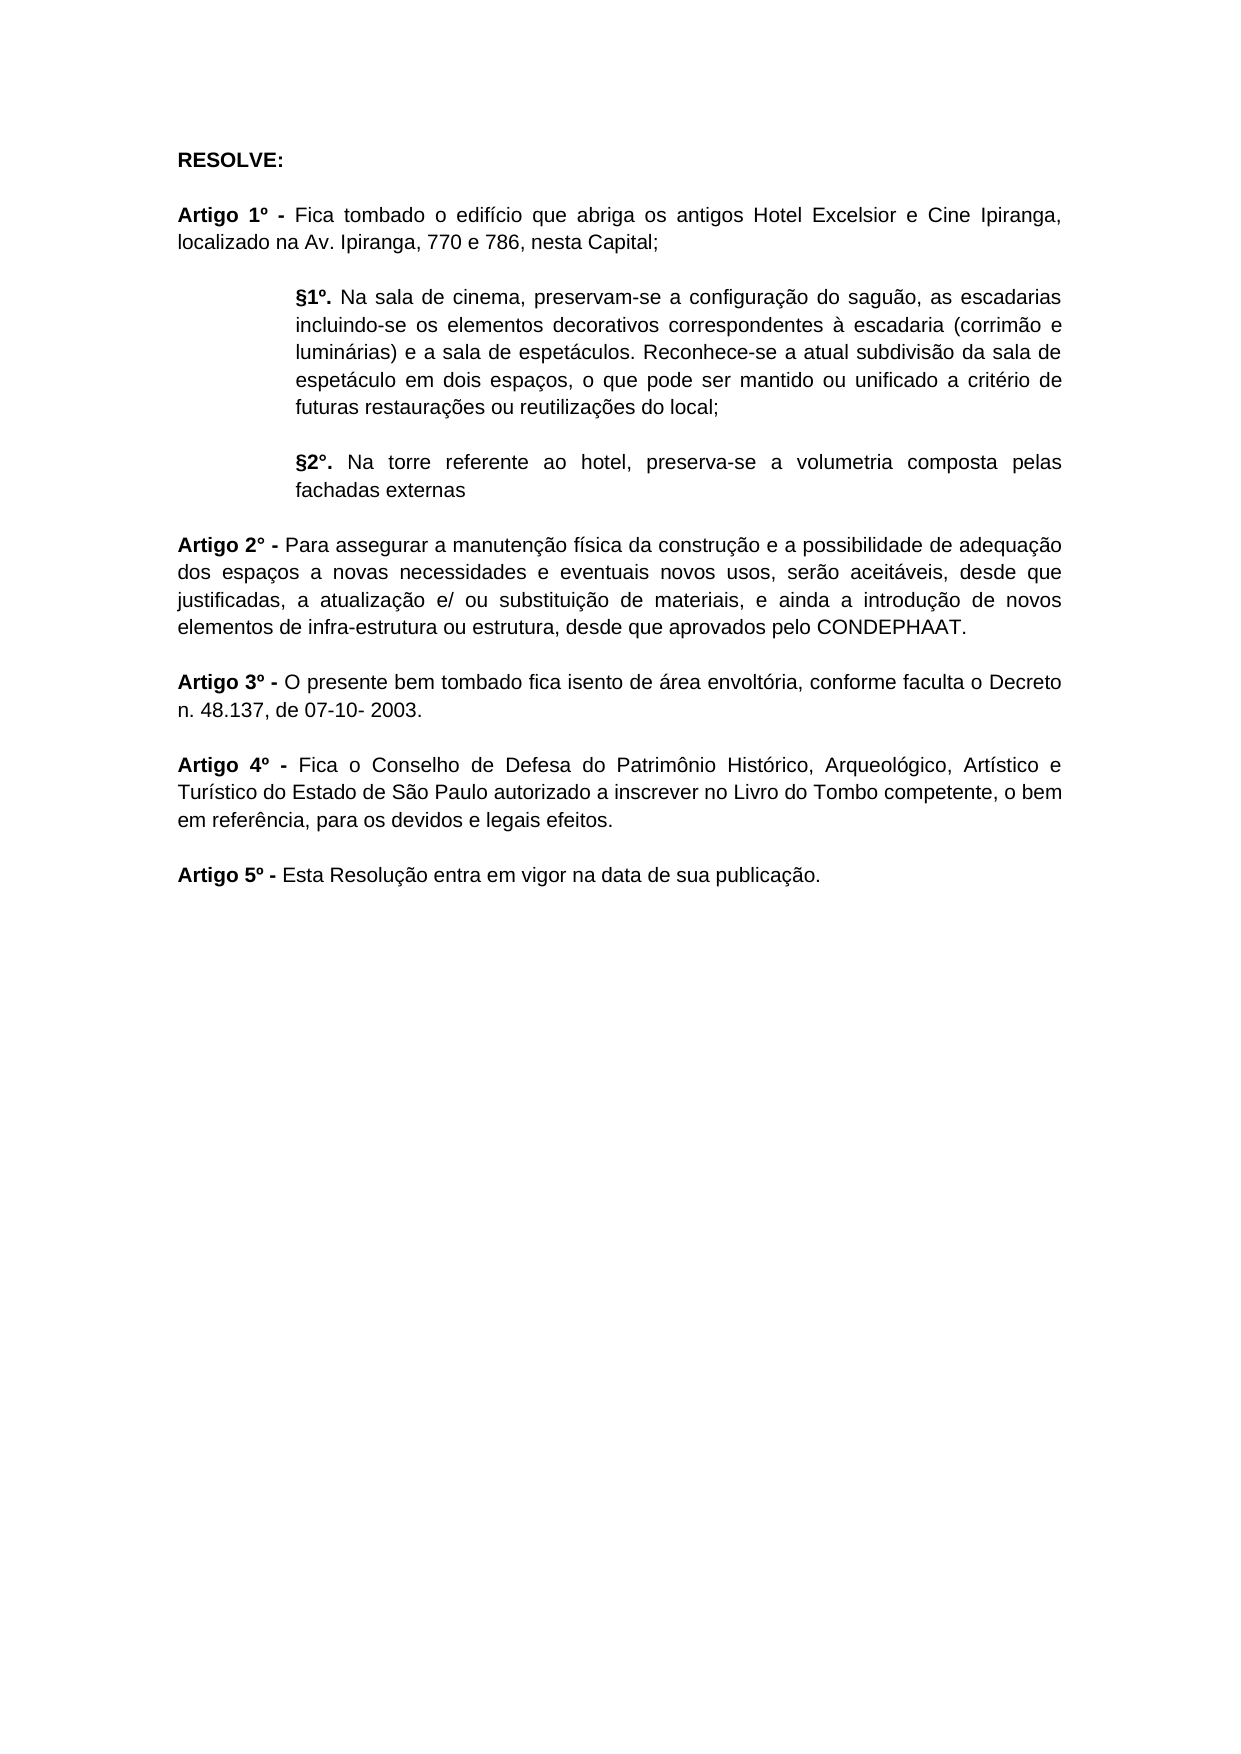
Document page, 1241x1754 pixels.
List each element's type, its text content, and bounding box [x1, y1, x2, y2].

text §2°. Na torre referente ao hotel, preserva-se a volumetria composta pelas fachadas externas [295, 450, 1063, 502]
text RESOLVE: [177, 148, 1063, 172]
text Artigo 2° - Para assegurar a manutenção física da construção e a possibilidade de adequação dos espaços a novas necessidades e eventuais novos usos, serão aceitáveis, desde que justificadas, a atualização e/ ou substituição de materiais, e ainda a introdução de novos elementos de infra-estrutura ou estrutura, desde que aprovados pelo CONDEPHAAT. [177, 533, 1063, 639]
text §1º. Na sala de cinema, preservam-se a configuração do saguão, as escadarias incluindo-se os elementos decorativos correspondentes à escadaria (corrimão e luminárias) e a sala de espetáculos. Reconhece-se a atual subdivisão da sala de espetáculo em dois espaços, o que pode ser mantido ou unificado a critério de futuras restaurações ou reutilizações do local; [295, 285, 1063, 419]
text Artigo 4º - Fica o Conselho de Defesa do Patrimônio Histórico, Arqueológico, Artístico e Turístico do Estado de São Paulo autorizado a inscrever no Livro do Tombo competente, o bem em referência, para os devidos e legais efeitos. [177, 753, 1063, 832]
text Artigo 3º - O presente bem tombado fica isento de área envoltória, conforme faculta o Decreto n. 48.137, de 07-10- 2003. [177, 670, 1063, 722]
text Artigo 5º - Esta Resolução entra em vigor na data de sua publicação. [177, 863, 1063, 887]
text Artigo 1º - Fica tombado o edifício que abriga os antigos Hotel Excelsior e Cine Ipiranga, localizado na Av. Ipiranga, 770 e 786, nesta Capital; [177, 203, 1063, 254]
